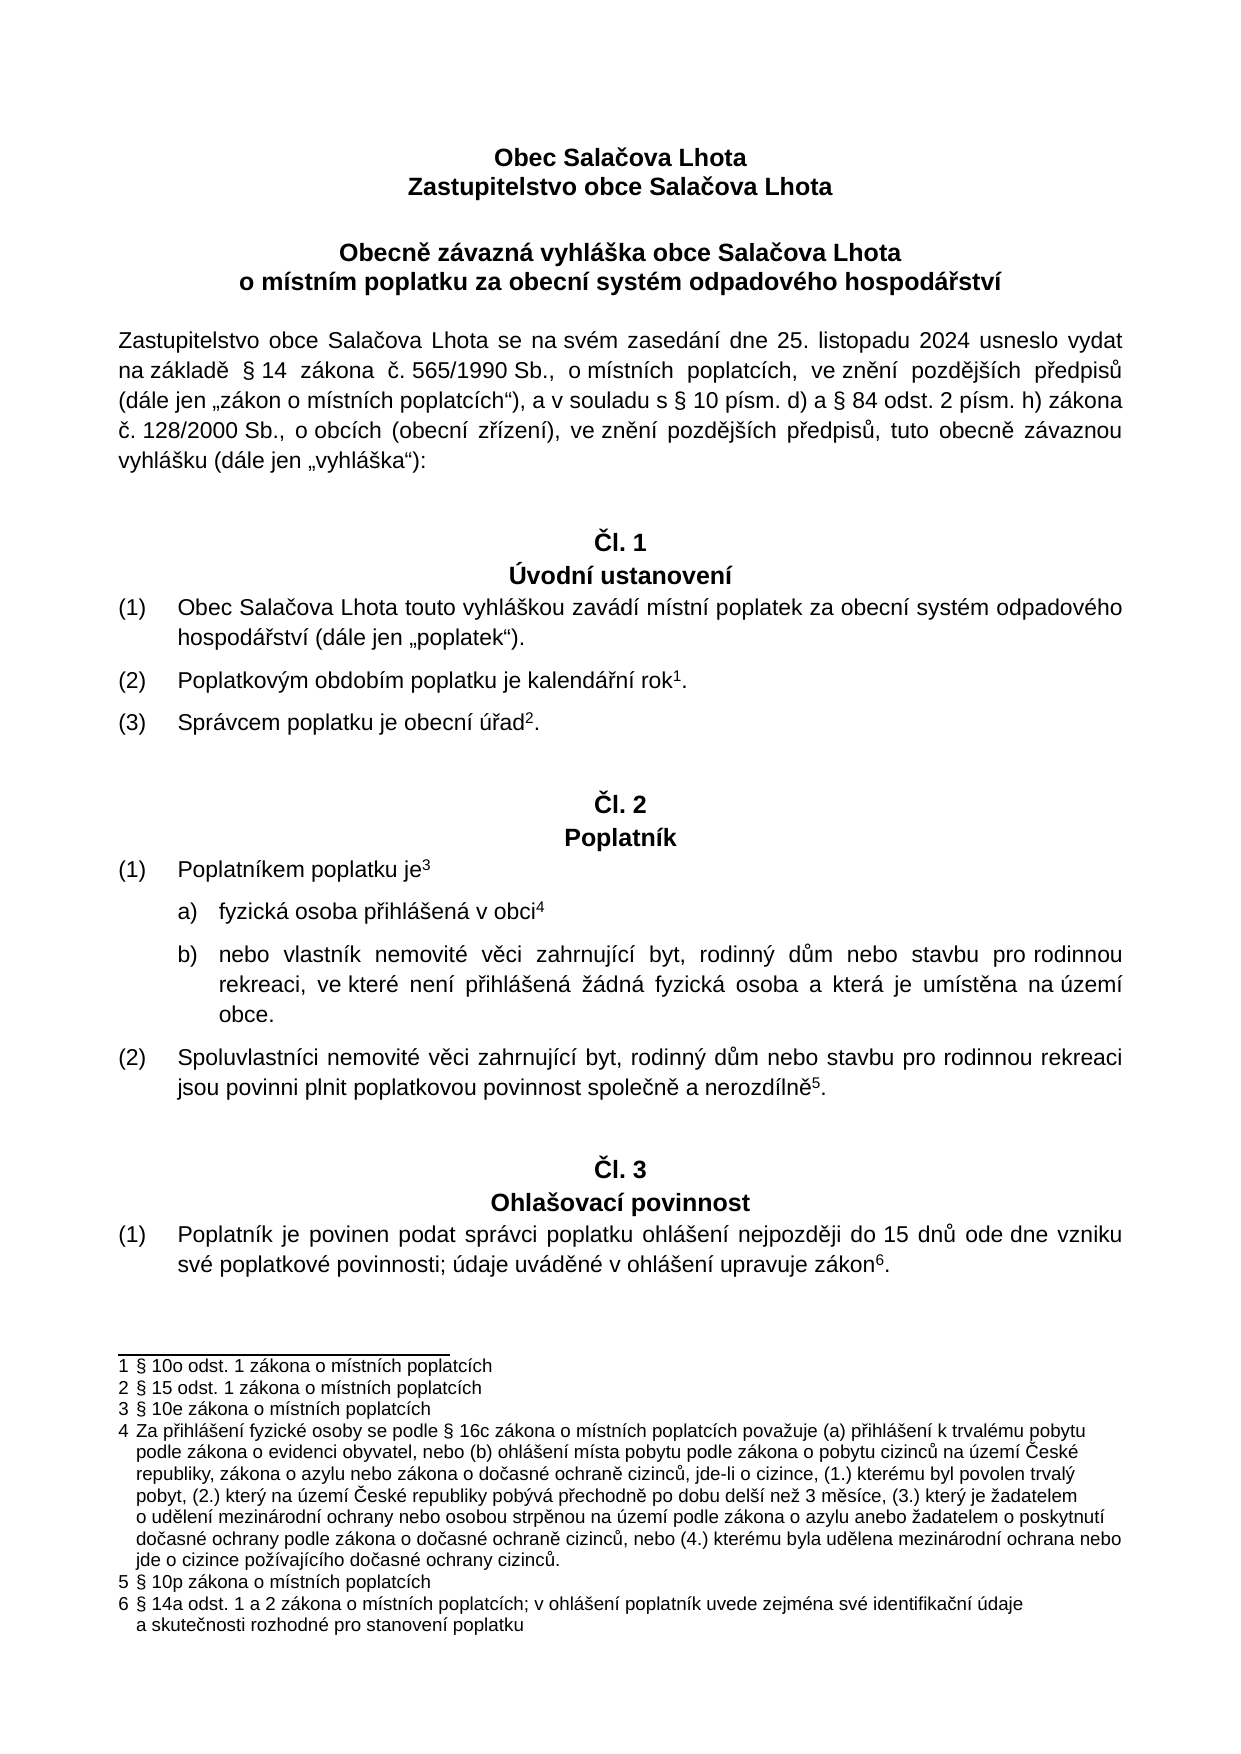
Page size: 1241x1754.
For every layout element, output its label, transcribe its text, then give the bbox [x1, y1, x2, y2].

list § 14a odst. 1 a 2 zákona o místních poplatcích; v ohlášení poplatník uvede zejména své identifikační údaje a skutečnosti rozhodné pro stanovení poplatku [118, 1592, 1122, 1635]
list § 10p zákona o místních poplatcích [118, 1571, 1122, 1592]
text Zastupitelstvo obce Salačova Lhota se na svém zasedání dne 25. listopadu 2024 usneslo vydat na základě § 14 zákona č. 565/1990 Sb., o místních poplatcích, ve znění pozdějších předpisů (dále jen „zákon o místních poplatcích“), a v souladu s § 10 písm. d) a § 84 odst. 2 písm. h) zákona č. 128/2000 Sb., o obcích (obecní zřízení), ve znění pozdějších předpisů, tuto obecně závaznou vyhlášku (dále jen „vyhláška“): [118, 327, 1122, 474]
list Poplatník je povinen podat správci poplatku ohlášení nejpozději do 15 dnů ode dne vzniku své poplatkové povinnosti; údaje uváděné v ohlášení upravuje zákon. [118, 1221, 1122, 1277]
list Správcem poplatku je obecní úřad. [118, 709, 1122, 736]
text Obec Salačova Lhota Zastupitelstvo obce Salačova Lhota [118, 143, 1122, 201]
list Obec Salačova Lhota touto vyhláškou zavádí místní poplatek za obecní systém odpadového hospodářství (dále jen „poplatek“). [118, 594, 1122, 650]
list nebo vlastník nemovité věci zahrnující byt, rodinný dům nebo stavbu pro rodinnou rekreaci, ve které není přihlášená žádná fyzická osoba a která je umístěna na území obce. [177, 941, 1122, 1028]
list Za přihlášení fyzické osoby se podle § 16c zákona o místních poplatcích považuje (a) přihlášení k trvalému pobytu podle zákona o evidenci obyvatel, nebo (b) ohlášení místa pobytu podle zákona o pobytu cizinců na území České republiky, zákona o azylu nebo zákona o dočasné ochraně cizinců, jde-li o cizince, (1.) kterému byl povolen trvalý pobyt, (2.) který na území České republiky pobývá přechodně po dobu delší než 3 měsíce, (3.) který je žadatelem o udělení mezinárodní ochrany nebo osobou strpěnou na území podle zákona o azylu anebo žadatelem o poskytnutí dočasné ochrany podle zákona o dočasné ochraně cizinců, nebo (4.) kterému byla udělena mezinárodní ochrana nebo jde o cizince požívajícího dočasné ochrany cizinců. [118, 1420, 1122, 1571]
list Poplatníkem poplatku je [118, 856, 1122, 882]
list § 10o odst. 1 zákona o místních poplatcích [118, 1355, 1122, 1377]
list § 15 odst. 1 zákona o místních poplatcích [118, 1377, 1122, 1398]
list Poplatkovým obdobím poplatku je kalendářní rok. [118, 667, 1122, 693]
subtitle Čl. 3 Ohlašovací povinnost [118, 1154, 1122, 1216]
subtitle Čl. 1 Úvodní ustanovení [118, 528, 1122, 589]
subtitle Čl. 2 Poplatník [118, 789, 1122, 851]
subtitle Obecně závazná vyhláška obce Salačova Lhota o místním poplatku za obecní systém odpadového hospodářství [118, 238, 1122, 295]
list § 10e zákona o místních poplatcích [118, 1398, 1122, 1420]
list Spoluvlastníci nemovité věci zahrnující byt, rodinný dům nebo stavbu pro rodinnou rekreaci jsou povinni plnit poplatkovou povinnost společně a nerozdílně. [118, 1044, 1122, 1101]
list fyzická osoba přihlášená v obci [177, 898, 1122, 925]
